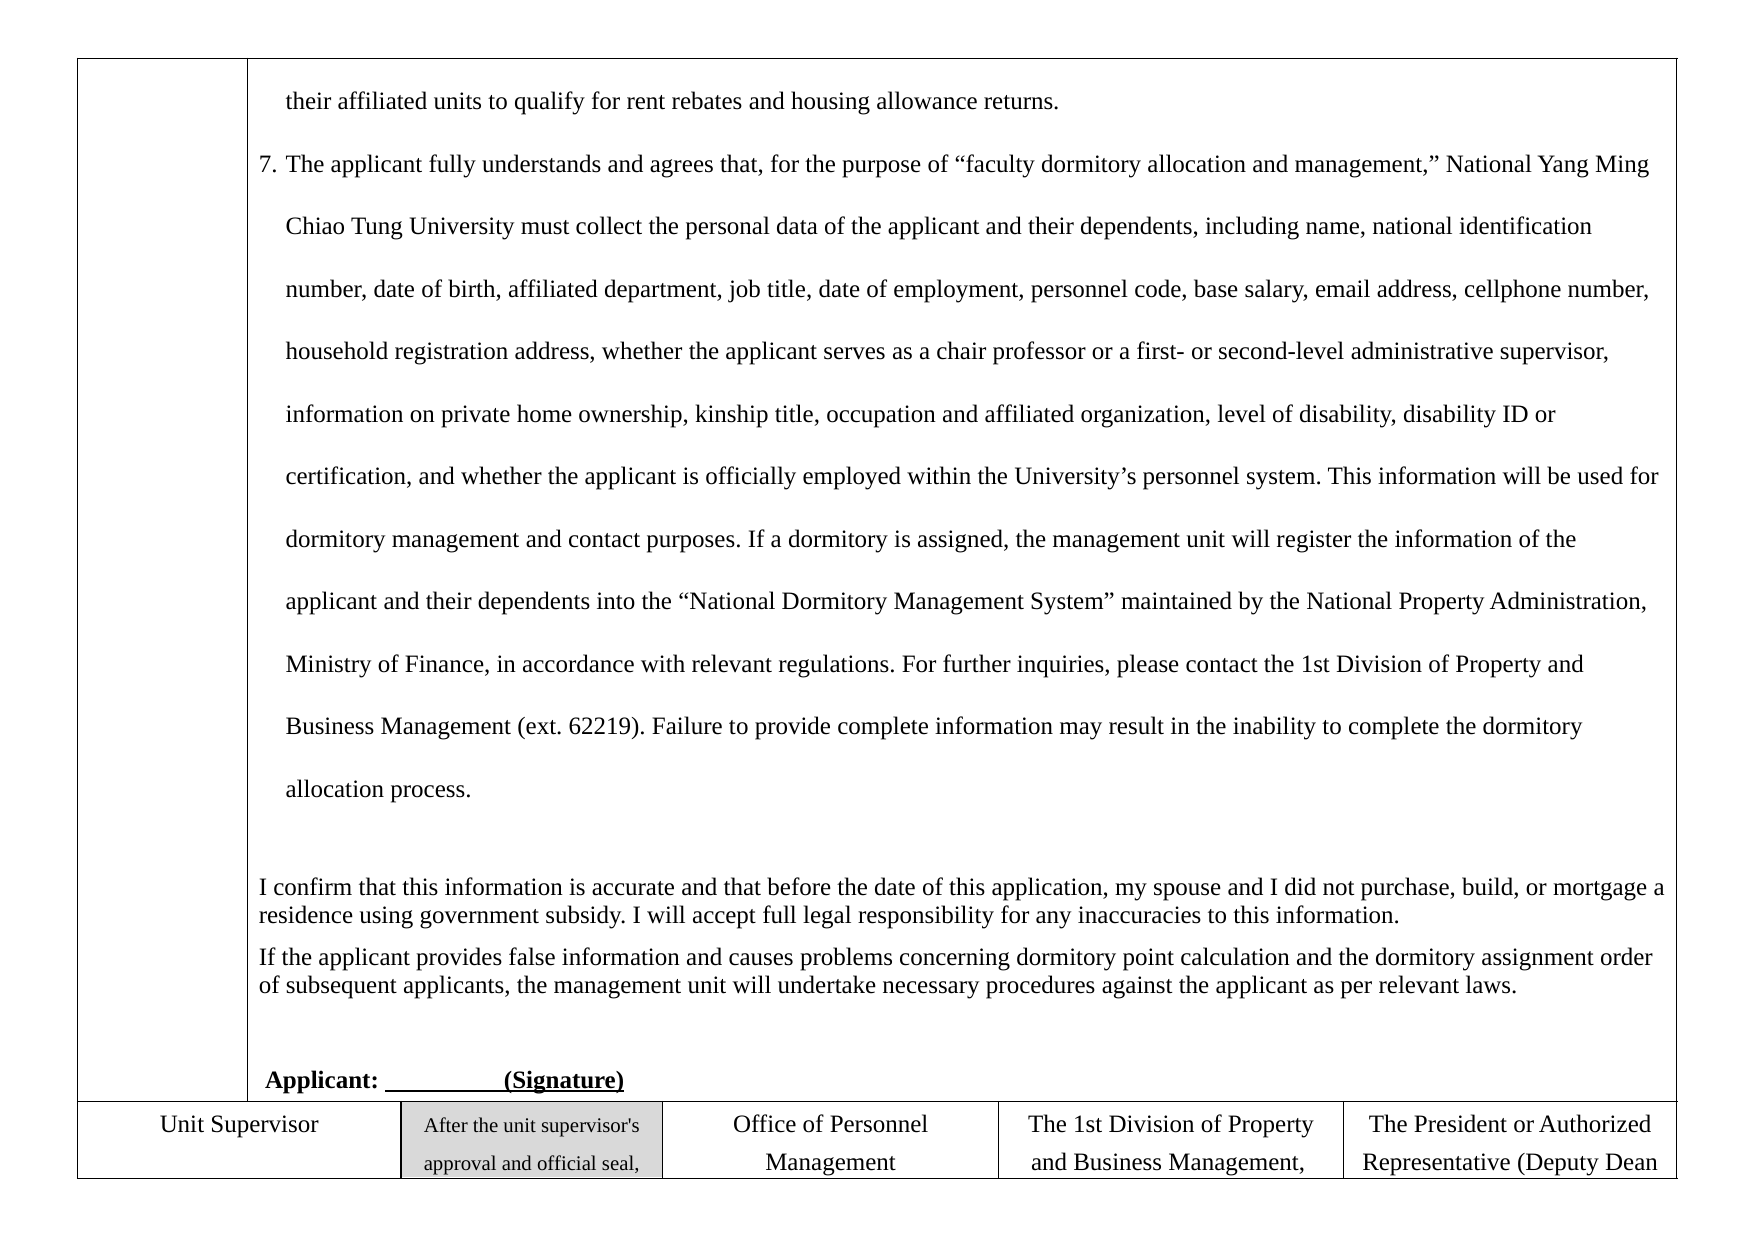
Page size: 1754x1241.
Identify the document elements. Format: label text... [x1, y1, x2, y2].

table_cell The President or Authorized Representative (Deputy Dean [1344, 1102, 1676, 1177]
table_cell [78, 59, 247, 1101]
table_cell Unit Supervisor [78, 1102, 400, 1177]
table_cell Office of Personnel Management [663, 1102, 998, 1177]
table_cell After the unit supervisor's approval and official seal, [402, 1102, 662, 1177]
table_cell their affiliated units to qualify for rent rebates and housing allowance returns. The applicant fully understands and agrees that, for the purpose of “faculty dormitory allocation and management,” National Yang Ming Chiao Tung University must collect the personal data of the applicant and their dependents, including name, national identification number, date of birth, affiliated department, job title, date of employment, personnel code, base salary, email address, cellphone number, household registration address, whether the applicant serves as a chair professor or a first- or second-level administrative supervisor, information on private home ownership, kinship title, occupation and affiliated organization, level of disability, disability ID or certification, and whether the applicant is officially employed within the University’s personnel system. This information will be used for dormitory management and contact purposes. If a dormitory is assigned, the management unit will register the information of the applicant and their dependents into the “National Dormitory Management System” maintained by the National Property Administration, Ministry of Finance, in accordance with relevant regulations. For further inquiries, please contact the 1st Division of Property and Business Management (ext. 62219). Failure to provide complete information may result in the inability to complete the dormitory allocation process. I confirm that this information is accurate and that before the date of this application, my spouse and I did not purchase, build, or mortgage a residence using government subsidy. I will accept full legal responsibility for any inaccuracies to this information. If the applicant provides false information and causes problems concerning dormitory point calculation and the dormitory assignment order of subsequent applicants, the management unit will undertake necessary procedures against the applicant as per relevant laws. Applicant: (Signature) [248, 59, 1676, 1101]
table_cell The 1st Division of Property and Business Management, [999, 1102, 1343, 1177]
